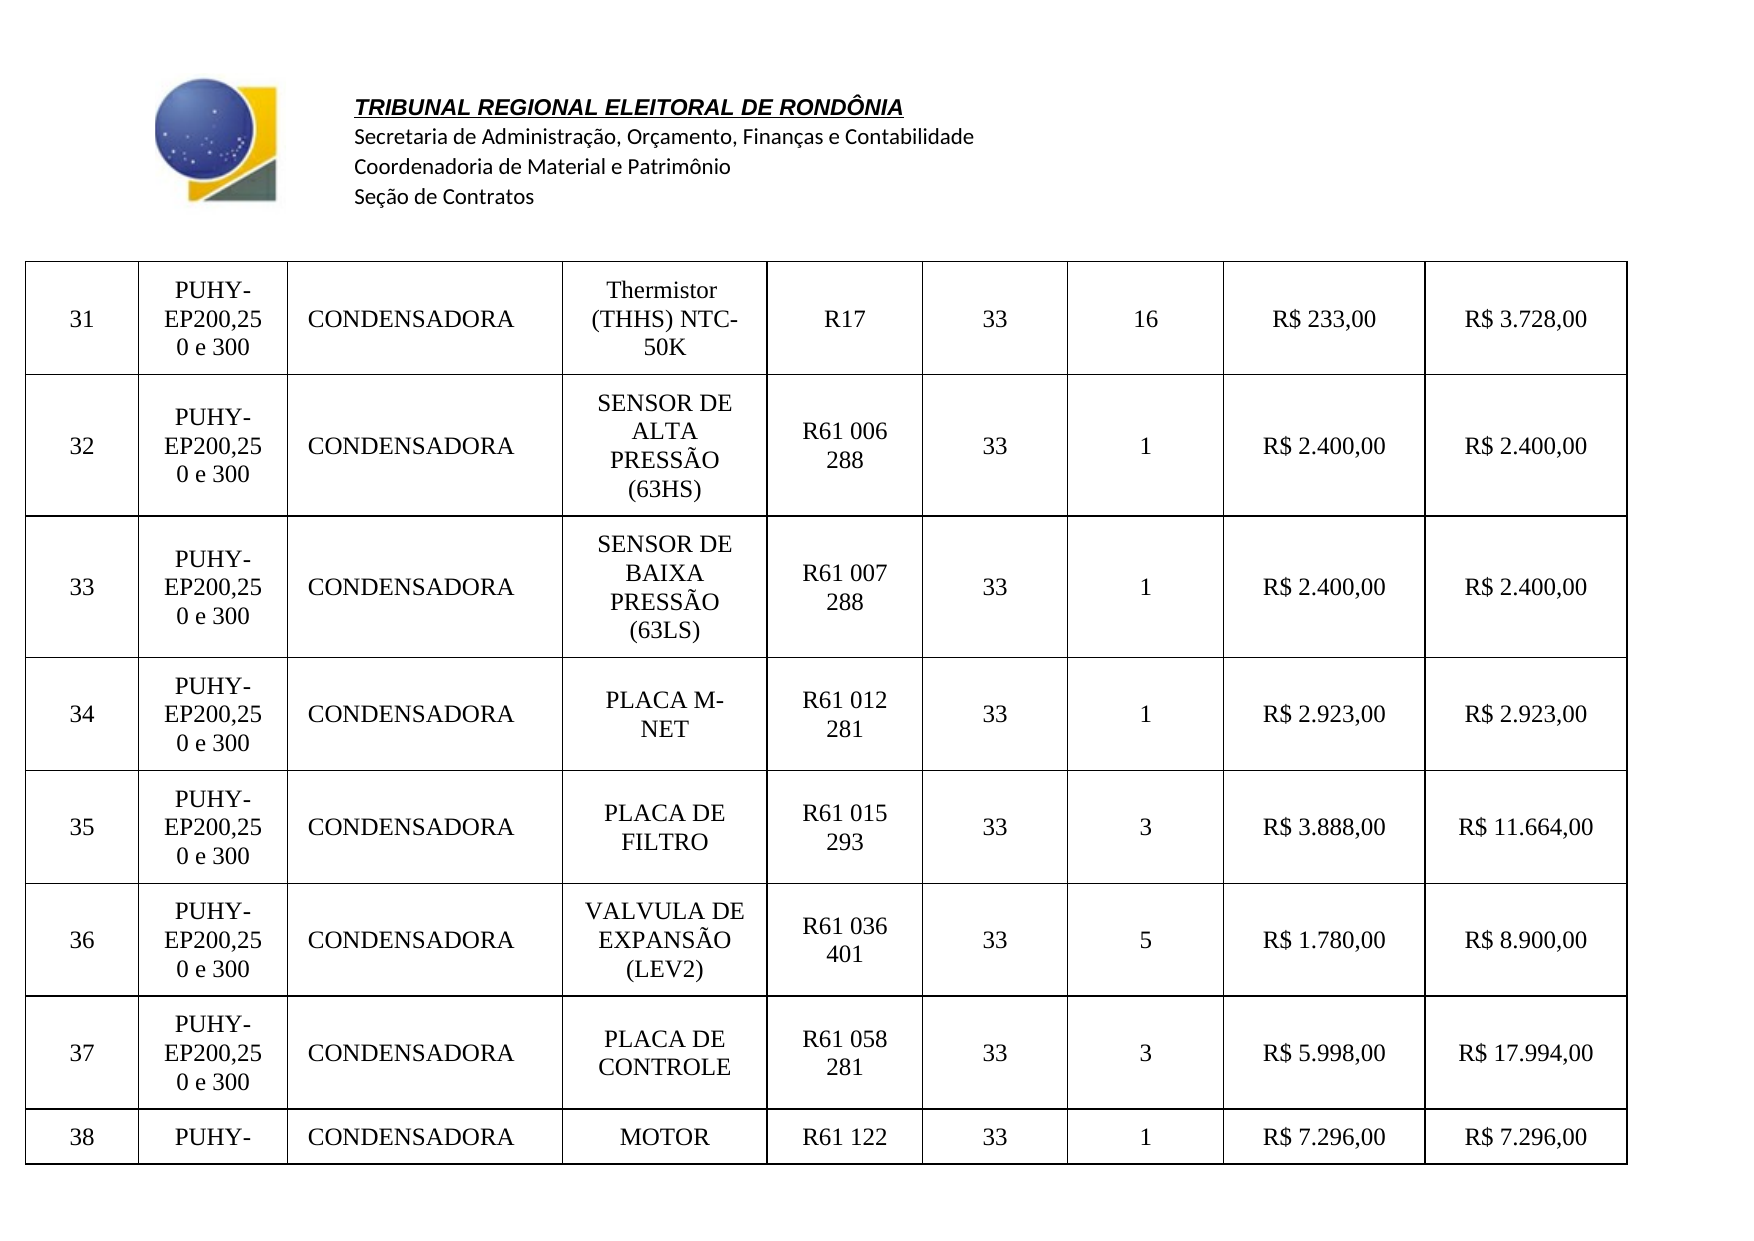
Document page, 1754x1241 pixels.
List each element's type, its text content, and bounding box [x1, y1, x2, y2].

table_cell R61 006 288 [768, 375, 922, 515]
table_cell R61 036 401 [768, 884, 922, 995]
table_cell R$ 233,00 [1224, 262, 1424, 374]
table_cell CONDENSADORA [288, 997, 562, 1108]
table_cell SENSOR DE BAIXA PRESSÃO (63LS) [563, 517, 766, 657]
table_cell 33 [923, 262, 1067, 374]
table_cell R$ 8.900,00 [1426, 884, 1626, 995]
table_cell PUHY-EP200,250 e 300 [139, 658, 287, 769]
table_cell R$ 2.400,00 [1426, 375, 1626, 515]
table_cell R$ 1.780,00 [1224, 884, 1424, 995]
table_cell 33 [923, 517, 1067, 657]
table_cell R61 007 288 [768, 517, 922, 657]
table_cell PLACA DE FILTRO [563, 771, 766, 882]
table_cell R61 122 [768, 1110, 922, 1163]
table_cell 35 [26, 771, 138, 882]
table_cell 3 [1068, 997, 1223, 1108]
table_cell 33 [923, 1110, 1067, 1163]
table_cell PLACA DE CONTROLE [563, 997, 766, 1108]
table_cell 37 [26, 997, 138, 1108]
table_cell PLACA M-NET [563, 658, 766, 769]
table_cell PUHY- [139, 1110, 287, 1163]
table_cell CONDENSADORA [288, 375, 562, 515]
table_cell R$ 7.296,00 [1224, 1110, 1424, 1163]
table_cell PUHY-EP200,250 e 300 [139, 517, 287, 657]
table_cell 38 [26, 1110, 138, 1163]
table_cell 33 [923, 997, 1067, 1108]
table_cell 36 [26, 884, 138, 995]
table_cell 34 [26, 658, 138, 769]
table_cell PUHY-EP200,250 e 300 [139, 997, 287, 1108]
table_cell R$ 5.998,00 [1224, 997, 1424, 1108]
table_cell 1 [1068, 1110, 1223, 1163]
table_cell R$ 11.664,00 [1426, 771, 1626, 882]
table_cell CONDENSADORA [288, 1110, 562, 1163]
table_cell 32 [26, 375, 138, 515]
table_cell 33 [923, 771, 1067, 882]
table_cell 33 [923, 658, 1067, 769]
table_cell R$ 2.400,00 [1224, 375, 1424, 515]
table_cell R$ 3.728,00 [1426, 262, 1626, 374]
table_cell CONDENSADORA [288, 771, 562, 882]
table_cell R61 012 281 [768, 658, 922, 769]
table_cell SENSOR DE ALTA PRESSÃO (63HS) [563, 375, 766, 515]
table_cell CONDENSADORA [288, 884, 562, 995]
table_cell 1 [1068, 517, 1223, 657]
table_cell VALVULA DE EXPANSÃO (LEV2) [563, 884, 766, 995]
table_cell 33 [923, 884, 1067, 995]
table_cell R$ 2.923,00 [1224, 658, 1424, 769]
table_cell R61 015 293 [768, 771, 922, 882]
table_cell 3 [1068, 771, 1223, 882]
table_cell 1 [1068, 658, 1223, 769]
table_cell R17 [768, 262, 922, 374]
table_cell PUHY-EP200,250 e 300 [139, 375, 287, 515]
table_cell 5 [1068, 884, 1223, 995]
table_cell MOTOR [563, 1110, 766, 1163]
table_cell 33 [26, 517, 138, 657]
table_cell PUHY-EP200,250 e 300 [139, 884, 287, 995]
table_cell 31 [26, 262, 138, 374]
table_cell PUHY-EP200,250 e 300 [139, 771, 287, 882]
table_cell R$ 3.888,00 [1224, 771, 1424, 882]
table_cell 1 [1068, 375, 1223, 515]
table_cell R$ 17.994,00 [1426, 997, 1626, 1108]
table_cell PUHY-EP200,250 e 300 [139, 262, 287, 374]
table_cell R$ 2.923,00 [1426, 658, 1626, 769]
table_cell Thermistor (THHS) NTC-50K [563, 262, 766, 374]
table_cell R$ 7.296,00 [1426, 1110, 1626, 1163]
table_cell 16 [1068, 262, 1223, 374]
table_cell 33 [923, 375, 1067, 515]
table_cell CONDENSADORA [288, 658, 562, 769]
table_cell R$ 2.400,00 [1224, 517, 1424, 657]
table_cell R61 058 281 [768, 997, 922, 1108]
table_cell R$ 2.400,00 [1426, 517, 1626, 657]
table_cell CONDENSADORA [288, 517, 562, 657]
table_cell CONDENSADORA [288, 262, 562, 374]
